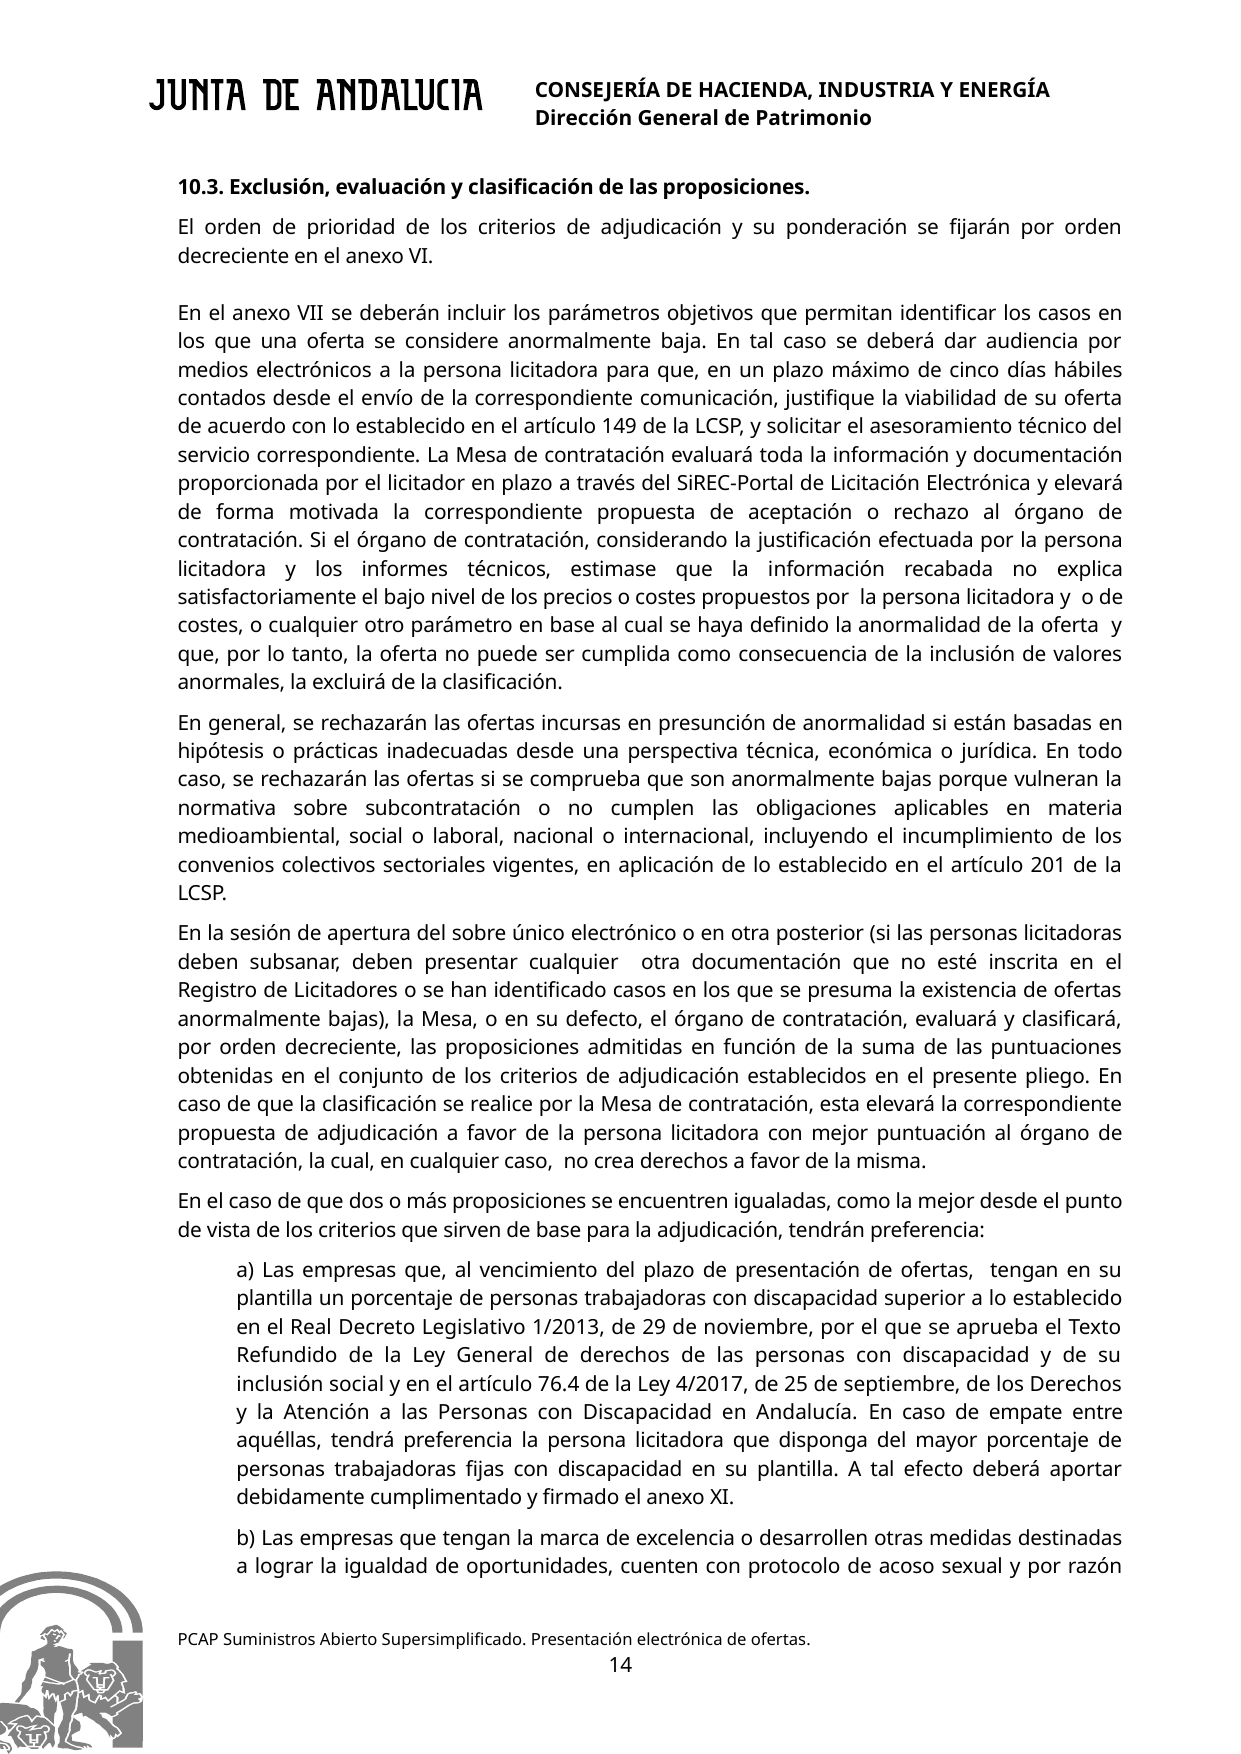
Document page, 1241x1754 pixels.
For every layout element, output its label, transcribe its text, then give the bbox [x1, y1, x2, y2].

text El orden de prioridad de los criterios de adjudicación y su ponderación se fijarán por orden decreciente en el anexo VI. [177, 212, 1123, 269]
text En el caso de que dos o más proposiciones se encuentren igualadas, como la mejor desde el punto de vista de los criterios que sirven de base para la adjudicación, tendrán preferencia: [177, 1186, 1123, 1243]
text En la sesión de apertura del sobre único electrónico o en otra posterior (si las personas licitadoras deben subsanar, deben presentar cualquier otra documentación que no esté inscrita en el Registro de Licitadores o se han identificado casos en los que se presuma la existencia de ofertas anormalmente bajas), la Mesa, o en su defecto, el órgano de contratación, evaluará y clasificará, por orden decreciente, las proposiciones admitidas en función de la suma de las puntuaciones obtenidas en el conjunto de los criterios de adjudicación establecidos en el presente pliego. En caso de que la clasificación se realice por la Mesa de contratación, esta elevará la correspondiente propuesta de adjudicación a favor de la persona licitadora con mejor puntuación al órgano de contratación, la cual, en cualquier caso, no crea derechos a favor de la misma. [177, 918, 1123, 1174]
text En general, se rechazarán las ofertas incursas en presunción de anormalidad si están basadas en hipótesis o prácticas inadecuadas desde una perspectiva técnica, económica o jurídica. En todo caso, se rechazarán las ofertas si se comprueba que son anormalmente bajas porque vulneran la normativa sobre subcontratación o no cumplen las obligaciones aplicables en materia medioambiental, social o laboral, nacional o internacional, incluyendo el incumplimiento de los convenios colectivos sectoriales vigentes, en aplicación de lo establecido en el artículo 201 de la LCSP. [177, 708, 1123, 907]
text En el anexo VII se deberán incluir los parámetros objetivos que permitan identificar los casos en los que una oferta se considere anormalmente baja. En tal caso se deberá dar audiencia por medios electrónicos a la persona licitadora para que, en un plazo máximo de cinco días hábiles contados desde el envío de la correspondiente comunicación, justifique la viabilidad de su oferta de acuerdo con lo establecido en el artículo 149 de la LCSP, y solicitar el asesoramiento técnico del servicio correspondiente. La Mesa de contratación evaluará toda la información y documentación proporcionada por el licitador en plazo a través del SiREC-Portal de Licitación Electrónica y elevará de forma motivada la correspondiente propuesta de aceptación o rechazo al órgano de contratación. Si el órgano de contratación, considerando la justificación efectuada por la persona licitadora y los informes técnicos, estimase que la información recabada no explica satisfactoriamente el bajo nivel de los precios o costes propuestos por la persona licitadora y o de costes, o cualquier otro parámetro en base al cual se haya definido la anormalidad de la oferta y que, por lo tanto, la oferta no puede ser cumplida como consecuencia de la inclusión de valores anormales, la excluirá de la clasificación. [177, 298, 1123, 696]
text 10.3. Exclusión, evaluación y clasificación de las proposiciones. [177, 172, 1123, 201]
list b) Las empresas que tengan la marca de excelencia o desarrollen otras medidas destinadas a lograr la igualdad de oportunidades, cuenten con protocolo de acoso sexual y por razón [201, 1523, 1123, 1579]
list a) Las empresas que, al vencimiento del plazo de presentación de ofertas, tengan en su plantilla un porcentaje de personas trabajadoras con discapacidad superior a lo establecido en el Real Decreto Legislativo 1/2013, de 29 de noviembre, por el que se aprueba el Texto Refundido de la Ley General de derechos de las personas con discapacidad y de su inclusión social y en el artículo 76.4 de la Ley 4/2017, de 25 de septiembre, de los Derechos y la Atención a las Personas con Discapacidad en Andalucía. En caso de empate entre aquéllas, tendrá preferencia la persona licitadora que disponga del mayor porcentaje de personas trabajadoras fijas con discapacidad en su plantilla. A tal efecto deberá aportar debidamente cumplimentado y firmado el anexo XI. [236, 1255, 1123, 1511]
